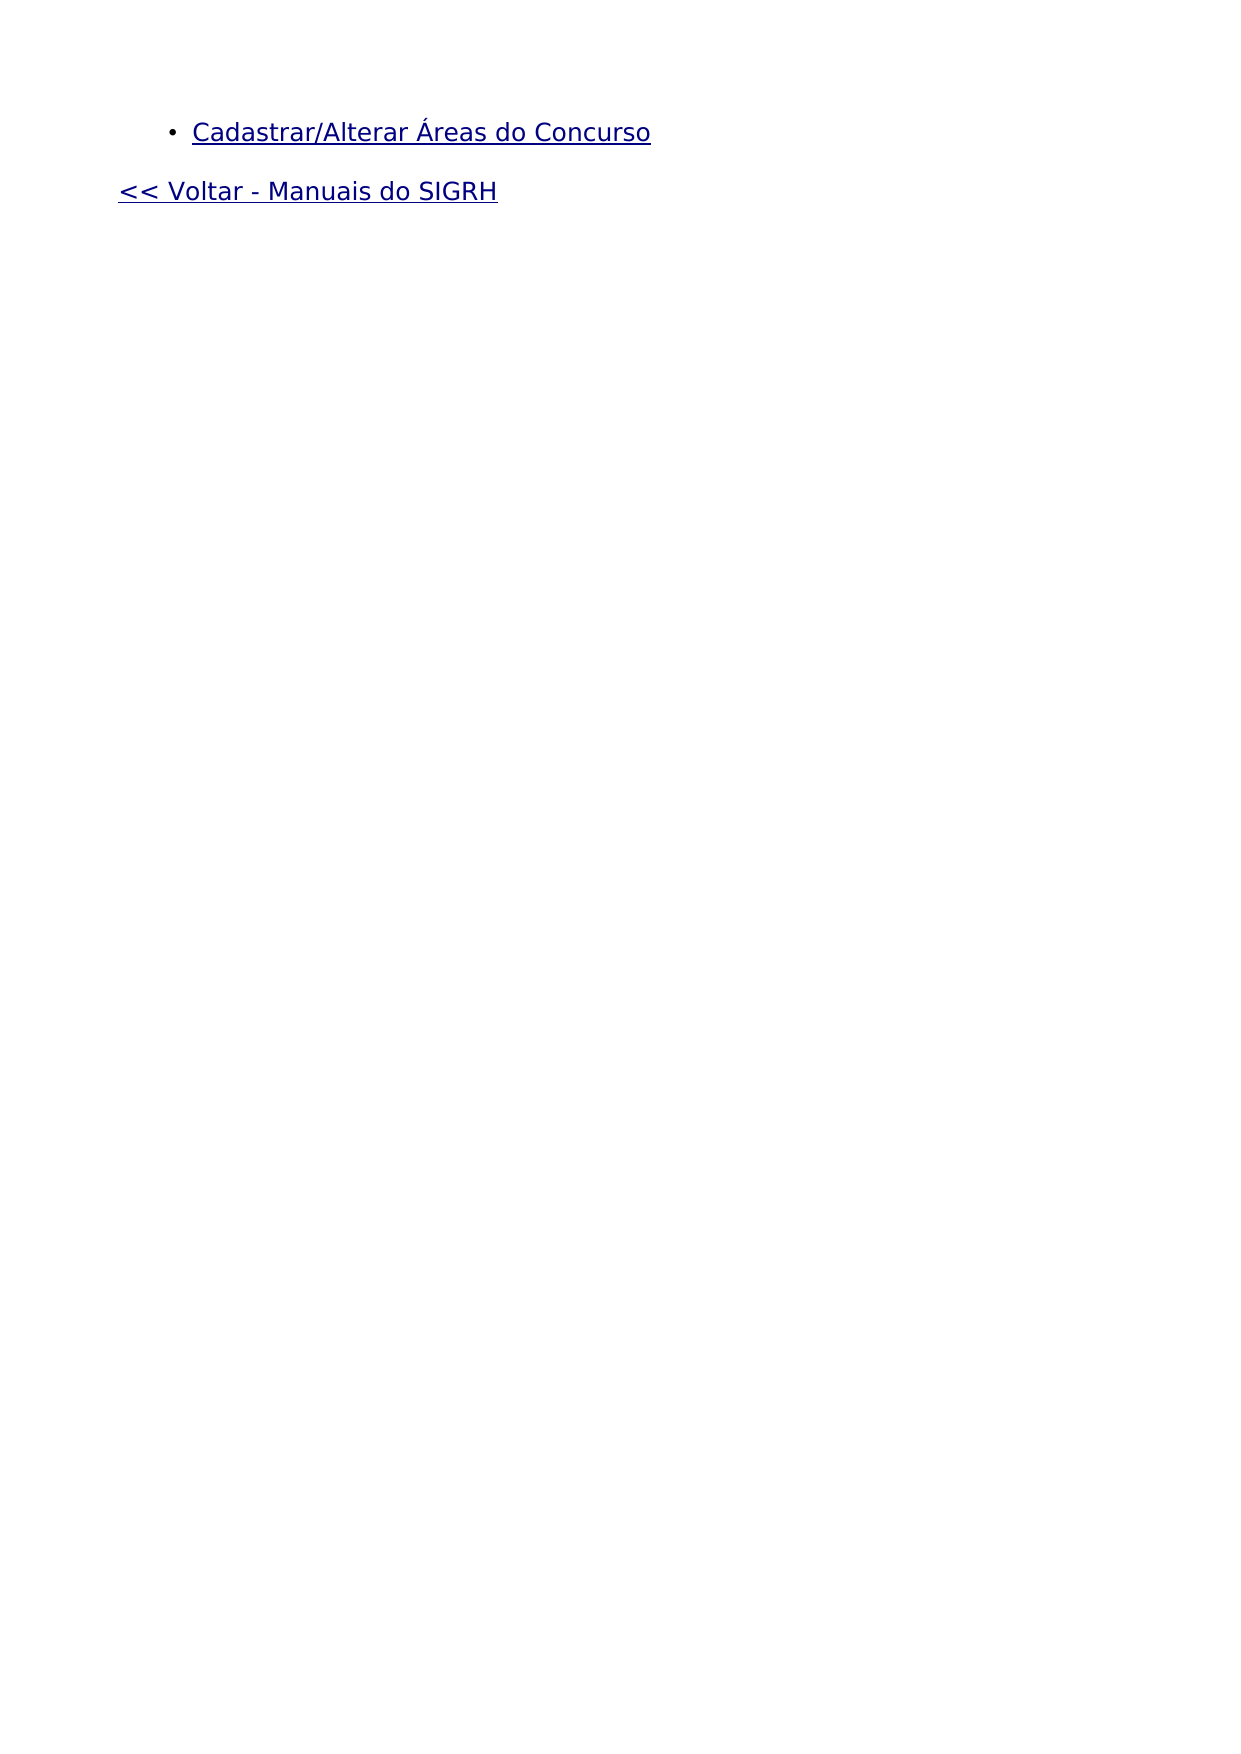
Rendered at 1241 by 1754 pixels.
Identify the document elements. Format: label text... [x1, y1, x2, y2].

text << Voltar - Manuais do SIGRH [118, 177, 1122, 206]
list Cadastrar/Alterar Áreas do Concurso [177, 118, 1122, 147]
